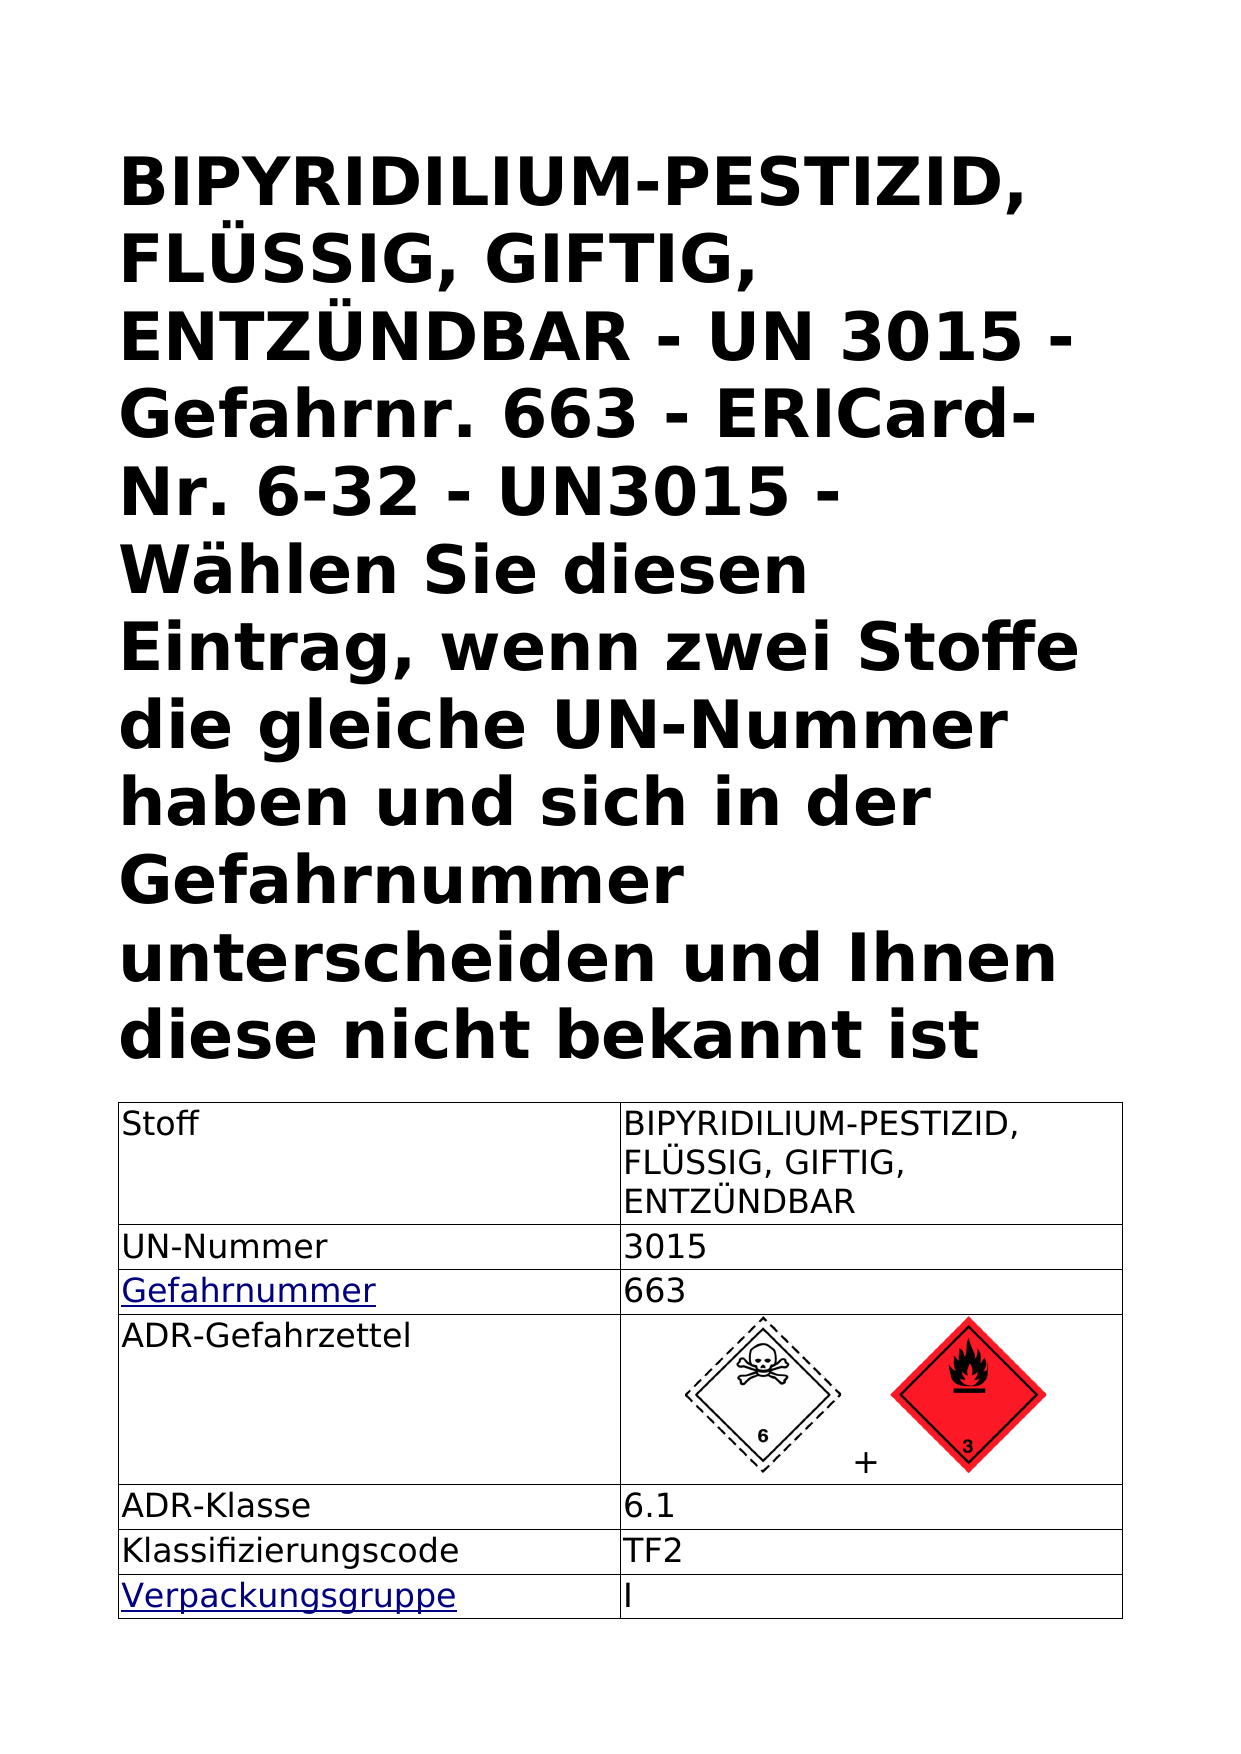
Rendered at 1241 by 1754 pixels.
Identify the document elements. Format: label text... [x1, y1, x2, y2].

picture [890, 1316, 1047, 1473]
table_cell TF2 [621, 1530, 1122, 1573]
table_cell I [621, 1575, 1122, 1618]
table_cell 3015 [621, 1225, 1122, 1269]
table_header BIPYRIDILIUM-PESTIZID, FLÜSSIG, GIFTIG, ENTZÜNDBAR [621, 1103, 1122, 1224]
table_cell 663 [621, 1270, 1122, 1314]
table_cell Verpackungsgruppe [119, 1575, 620, 1618]
subtitle BIPYRIDILIUM-PESTIZID, FLÜSSIG, GIFTIG, ENTZÜNDBAR - UN 3015 - Gefahrnr. 663 - ERICard-Nr. 6-32 - UN3015 - Wählen Sie diesen Eintrag, wenn zwei Stoffe die gleiche UN-Nummer haben und sich in der Gefahrnummer unterscheiden und Ihnen diese nicht bekannt ist [118, 143, 1122, 1074]
table_cell ADR-Klasse [119, 1485, 620, 1529]
table_cell Klassifizierungscode [119, 1530, 620, 1573]
picture [685, 1316, 842, 1473]
table_cell ADR-Gefahrzettel [119, 1315, 620, 1484]
table_header Stoff [119, 1103, 620, 1224]
table_cell 6.1 [621, 1485, 1122, 1529]
table_cell + [621, 1315, 1122, 1484]
table_cell Gefahrnummer [119, 1270, 620, 1314]
table_cell UN-Nummer [119, 1225, 620, 1269]
